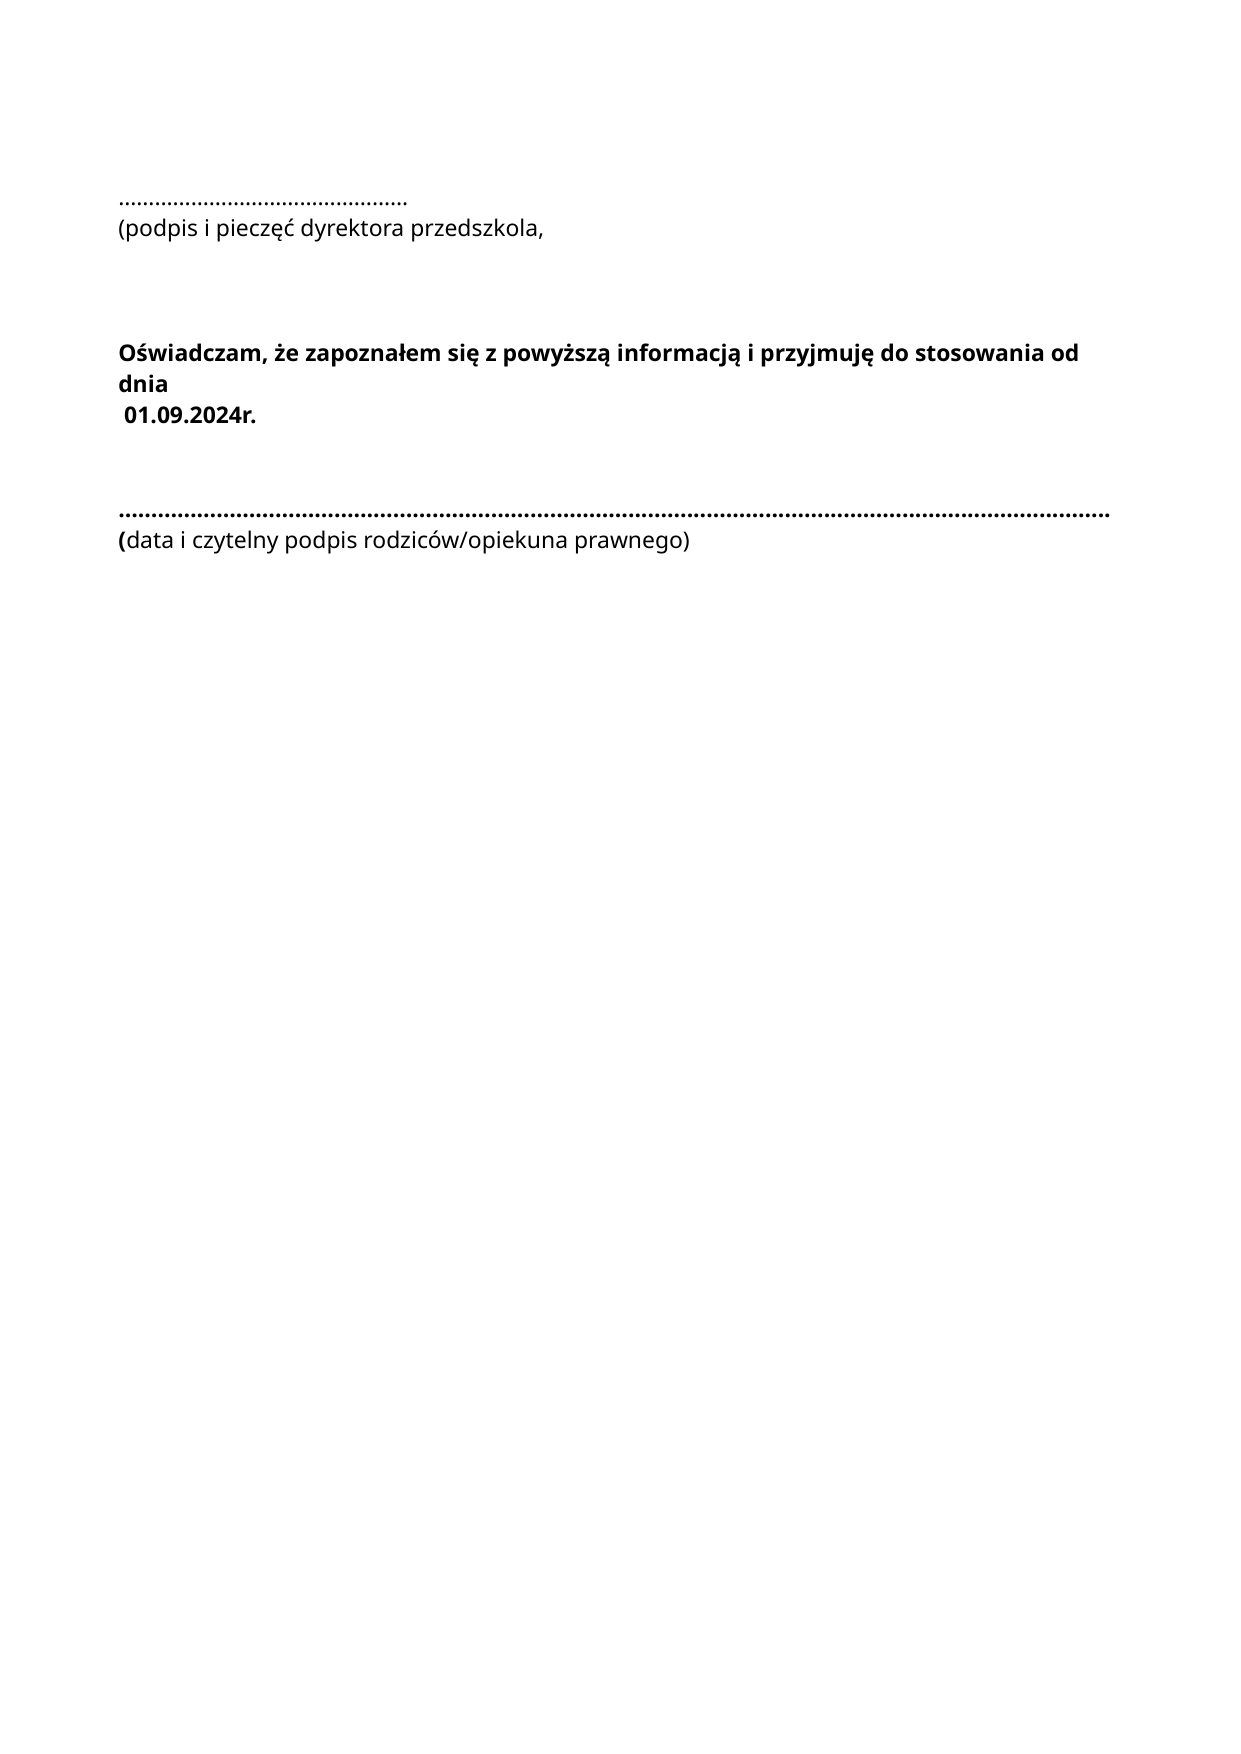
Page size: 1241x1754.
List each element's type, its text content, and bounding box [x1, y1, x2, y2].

text ………………………………………… [118, 181, 1122, 212]
text (podpis i pieczęć dyrektora przedszkola, [118, 212, 1122, 243]
text (data i czytelny podpis rodziców/opiekuna prawnego) [118, 524, 1122, 556]
text Oświadczam, że zapoznałem się z powyższą informacją i przyjmuję do stosowania od dnia [118, 337, 1122, 399]
text ……………………………………………………………................................................................................... [118, 493, 1122, 524]
text 01.09.2024r. [118, 399, 1122, 431]
